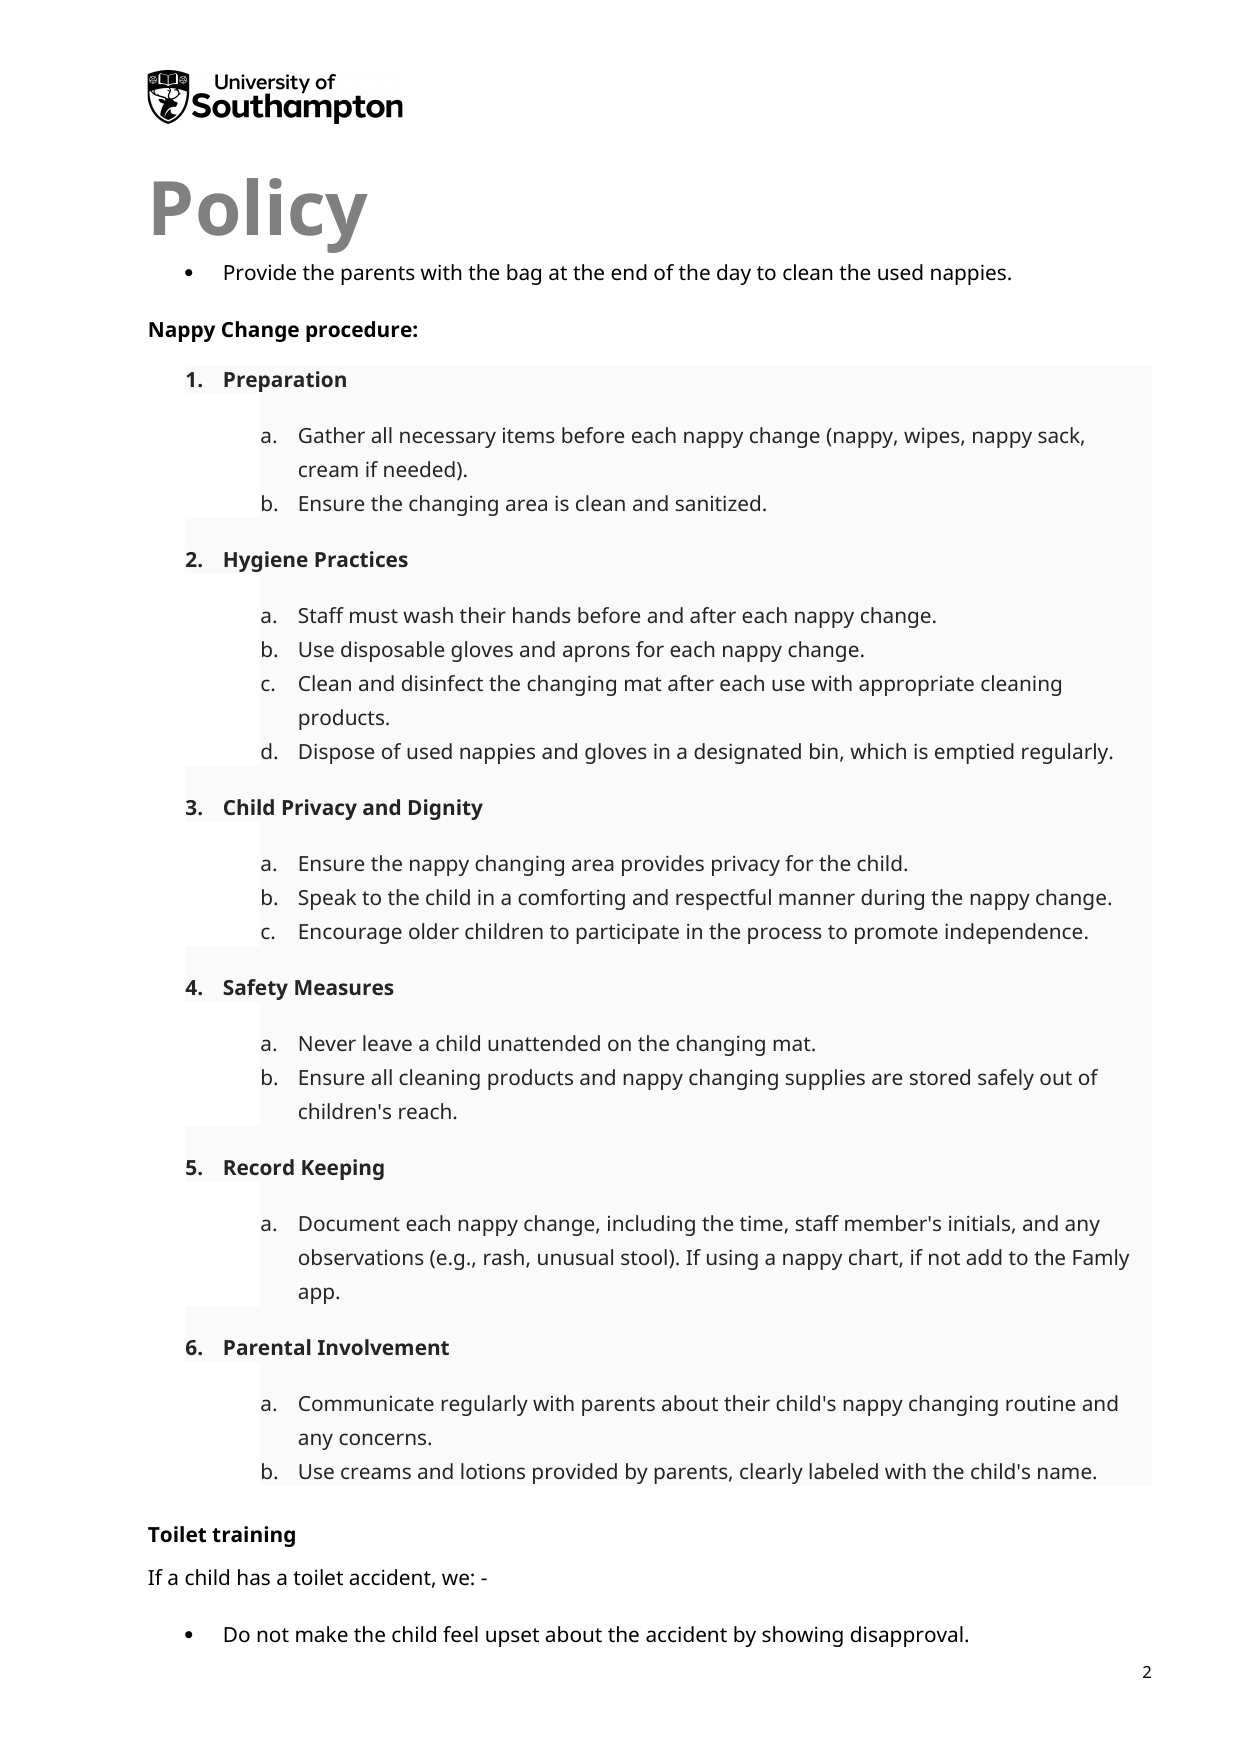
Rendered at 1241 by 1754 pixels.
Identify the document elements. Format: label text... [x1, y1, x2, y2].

list Child Privacy and Dignity [185, 793, 1152, 822]
list Safety Measures [185, 973, 1152, 1002]
list Ensure all cleaning products and nappy changing supplies are stored safely out of children's reach. [260, 1063, 1152, 1126]
list Provide the parents with the bag at the end of the day to clean the used nappies. [185, 258, 1152, 286]
list Do not make the child feel upset about the accident by showing disapproval. [185, 1620, 1152, 1648]
list Hygiene Practices [185, 545, 1152, 573]
list Parental Involvement [185, 1333, 1152, 1362]
list Staff must wash their hands before and after each nappy change. [260, 601, 1152, 629]
list Clean and disinfect the changing mat after each use with appropriate cleaning products. [260, 669, 1152, 732]
list Never leave a child unattended on the changing mat. [260, 1029, 1152, 1057]
list Ensure the nappy changing area provides privacy for the child. [260, 849, 1152, 877]
text Toilet training [148, 1520, 1152, 1548]
list Use disposable gloves and aprons for each nappy change. [260, 635, 1152, 663]
list Dispose of used nappies and gloves in a designated bin, which is emptied regularly. [260, 737, 1152, 766]
list Document each nappy change, including the time, staff member's initials, and any observations (e.g., rash, unusual stool). If using a nappy chart, if not add to the Famly app. [260, 1209, 1152, 1306]
text If a child has a toilet accident, we: - [148, 1563, 1152, 1592]
list Communicate regularly with parents about their child's nappy changing routine and any concerns. [260, 1389, 1152, 1452]
text Nappy Change procedure: [148, 315, 1152, 343]
list Speak to the child in a comforting and respectful manner during the nappy change. [260, 883, 1152, 912]
list Preparation [185, 365, 1152, 393]
list Ensure the changing area is clean and sanitized. [260, 489, 1152, 517]
list Use creams and lotions provided by parents, clearly labeled with the child's name. [260, 1457, 1152, 1486]
list Record Keeping [185, 1153, 1152, 1182]
list Encourage older children to participate in the process to promote independence. [260, 917, 1152, 946]
list Gather all necessary items before each nappy change (nappy, wipes, nappy sack, cream if needed). [260, 421, 1152, 483]
